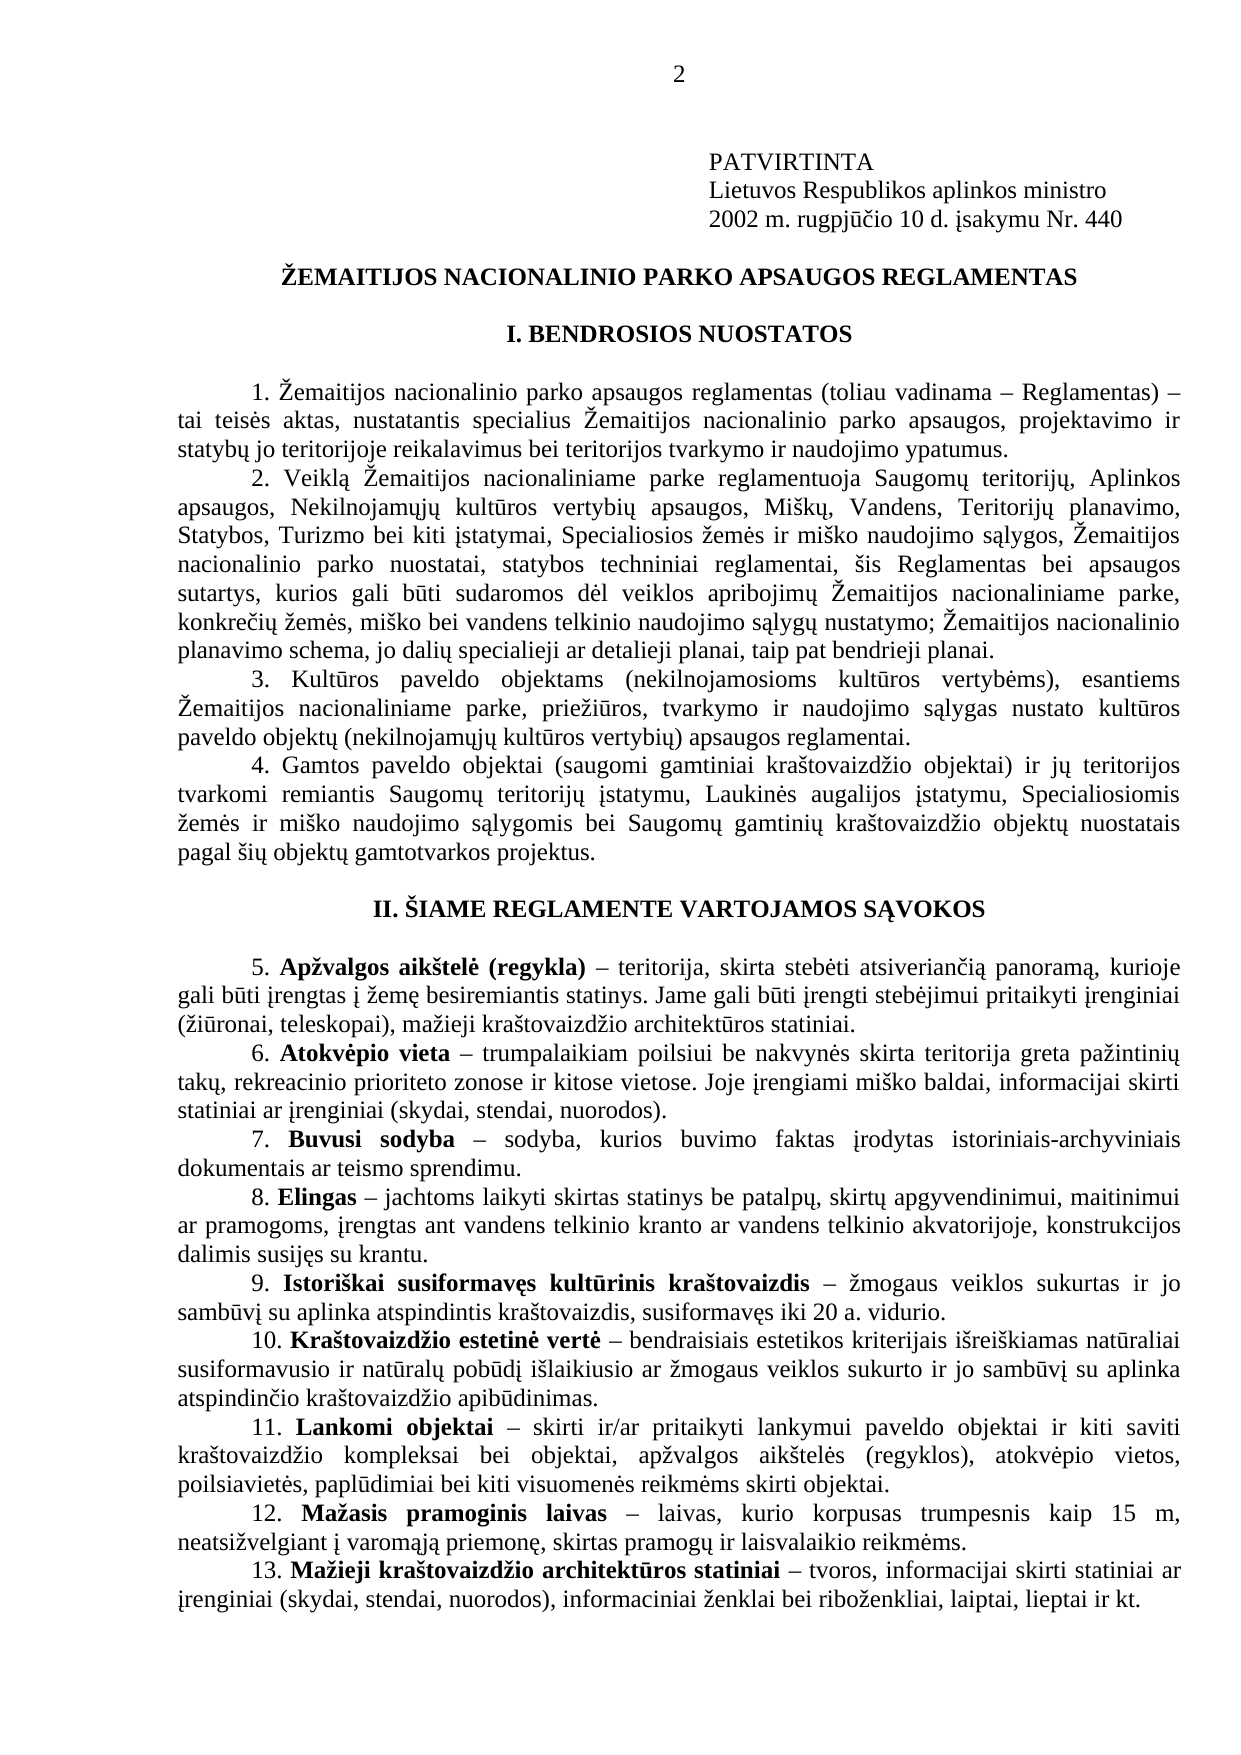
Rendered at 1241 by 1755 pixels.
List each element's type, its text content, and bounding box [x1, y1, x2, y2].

text 6. Atokvėpio vieta – trumpalaikiam poilsiui be nakvynės skirta teritorija greta pažintinių takų, rekreacinio prioriteto zonose ir kitose vietose. Joje įrengiami miško baldai, informacijai skirti statiniai ar įrenginiai (skydai, stendai, nuorodos). [177, 1038, 1181, 1124]
text 1. Žemaitijos nacionalinio parko apsaugos reglamentas (toliau vadinama – Reglamentas) – tai teisės aktas, nustatantis specialius Žemaitijos nacionalinio parko apsaugos, projektavimo ir statybų jo teritorijoje reikalavimus bei teritorijos tvarkymo ir naudojimo ypatumus. [177, 377, 1181, 463]
text 13. Mažieji kraštovaizdžio architektūros statiniai – tvoros, informacijai skirti statiniai ar įrenginiai (skydai, stendai, nuorodos), informaciniai ženklai bei riboženkliai, laiptai, lieptai ir kt. [177, 1556, 1181, 1613]
text 3. Kultūros paveldo objektams (nekilnojamosioms kultūros vertybėms), esantiems Žemaitijos nacionaliniame parke, priežiūros, tvarkymo ir naudojimo sąlygas nustato kultūros paveldo objektų (nekilnojamųjų kultūros vertybių) apsaugos reglamentai. [177, 664, 1181, 751]
text 2002 m. rugpjūčio 10 d. įsakymu Nr. 440 [177, 204, 1181, 233]
text 7. Buvusi sodyba – sodyba, kurios buvimo faktas įrodytas istoriniais-archyviniais dokumentais ar teismo sprendimu. [177, 1124, 1181, 1182]
text 9. Istoriškai susiformavęs kultūrinis kraštovaizdis – žmogaus veiklos sukurtas ir jo sambūvį su aplinka atspindintis kraštovaizdis, susiformavęs iki 20 a. vidurio. [177, 1268, 1181, 1326]
text 12. Mažasis pramoginis laivas – laivas, kurio korpusas trumpesnis kaip 15 m, neatsižvelgiant į varomąją priemonę, skirtas pramogų ir laisvalaikio reikmėms. [177, 1498, 1181, 1556]
text 5. Apžvalgos aikštelė (regykla) – teritorija, skirta stebėti atsiveriančią panoramą, kurioje gali būti įrengtas į žemę besiremiantis statinys. Jame gali būti įrengti stebėjimui pritaikyti įrenginiai (žiūronai, teleskopai), mažieji kraštovaizdžio architektūros statiniai. [177, 952, 1181, 1038]
text I. BENDROSIOS NUOSTATOS [177, 319, 1181, 348]
text PATVIRTINTA [177, 147, 1181, 176]
text ŽEMAITIJOS NACIONALINIO PARKO APSAUGOS REGLAMENTAS [177, 262, 1181, 291]
text 10. Kraštovaizdžio estetinė vertė – bendraisiais estetikos kriterijais išreiškiamas natūraliai susiformavusio ir natūralų pobūdį išlaikiusio ar žmogaus veiklos sukurto ir jo sambūvį su aplinka atspindinčio kraštovaizdžio apibūdinimas. [177, 1326, 1181, 1412]
text 4. Gamtos paveldo objektai (saugomi gamtiniai kraštovaizdžio objektai) ir jų teritorijos tvarkomi remiantis Saugomų teritorijų įstatymu, Laukinės augalijos įstatymu, Specialiosiomis žemės ir miško naudojimo sąlygomis bei Saugomų gamtinių kraštovaizdžio objektų nuostatais pagal šių objektų gamtotvarkos projektus. [177, 751, 1181, 866]
text 2. Veiklą Žemaitijos nacionaliniame parke reglamentuoja Saugomų teritorijų, Aplinkos apsaugos, Nekilnojamųjų kultūros vertybių apsaugos, Miškų, Vandens, Teritorijų planavimo, Statybos, Turizmo bei kiti įstatymai, Specialiosios žemės ir miško naudojimo sąlygos, Žemaitijos nacionalinio parko nuostatai, statybos techniniai reglamentai, šis Reglamentas bei apsaugos sutartys, kurios gali būti sudaromos dėl veiklos apribojimų Žemaitijos nacionaliniame parke, konkrečių žemės, miško bei vandens telkinio naudojimo sąlygų nustatymo; Žemaitijos nacionalinio planavimo schema, jo dalių specialieji ar detalieji planai, taip pat bendrieji planai. [177, 463, 1181, 664]
text ii. Šiame reglamente vartojamos sąvokos [177, 894, 1181, 923]
text 8. Elingas – jachtoms laikyti skirtas statinys be patalpų, skirtų apgyvendinimui, maitinimui ar pramogoms, įrengtas ant vandens telkinio kranto ar vandens telkinio akvatorijoje, konstrukcijos dalimis susijęs su krantu. [177, 1182, 1181, 1268]
text Lietuvos Respublikos aplinkos ministro [177, 176, 1181, 204]
text 11. Lankomi objektai – skirti ir/ar pritaikyti lankymui paveldo objektai ir kiti saviti kraštovaizdžio kompleksai bei objektai, apžvalgos aikštelės (regyklos), atokvėpio vietos, poilsiavietės, paplūdimiai bei kiti visuomenės reikmėms skirti objektai. [177, 1412, 1181, 1498]
